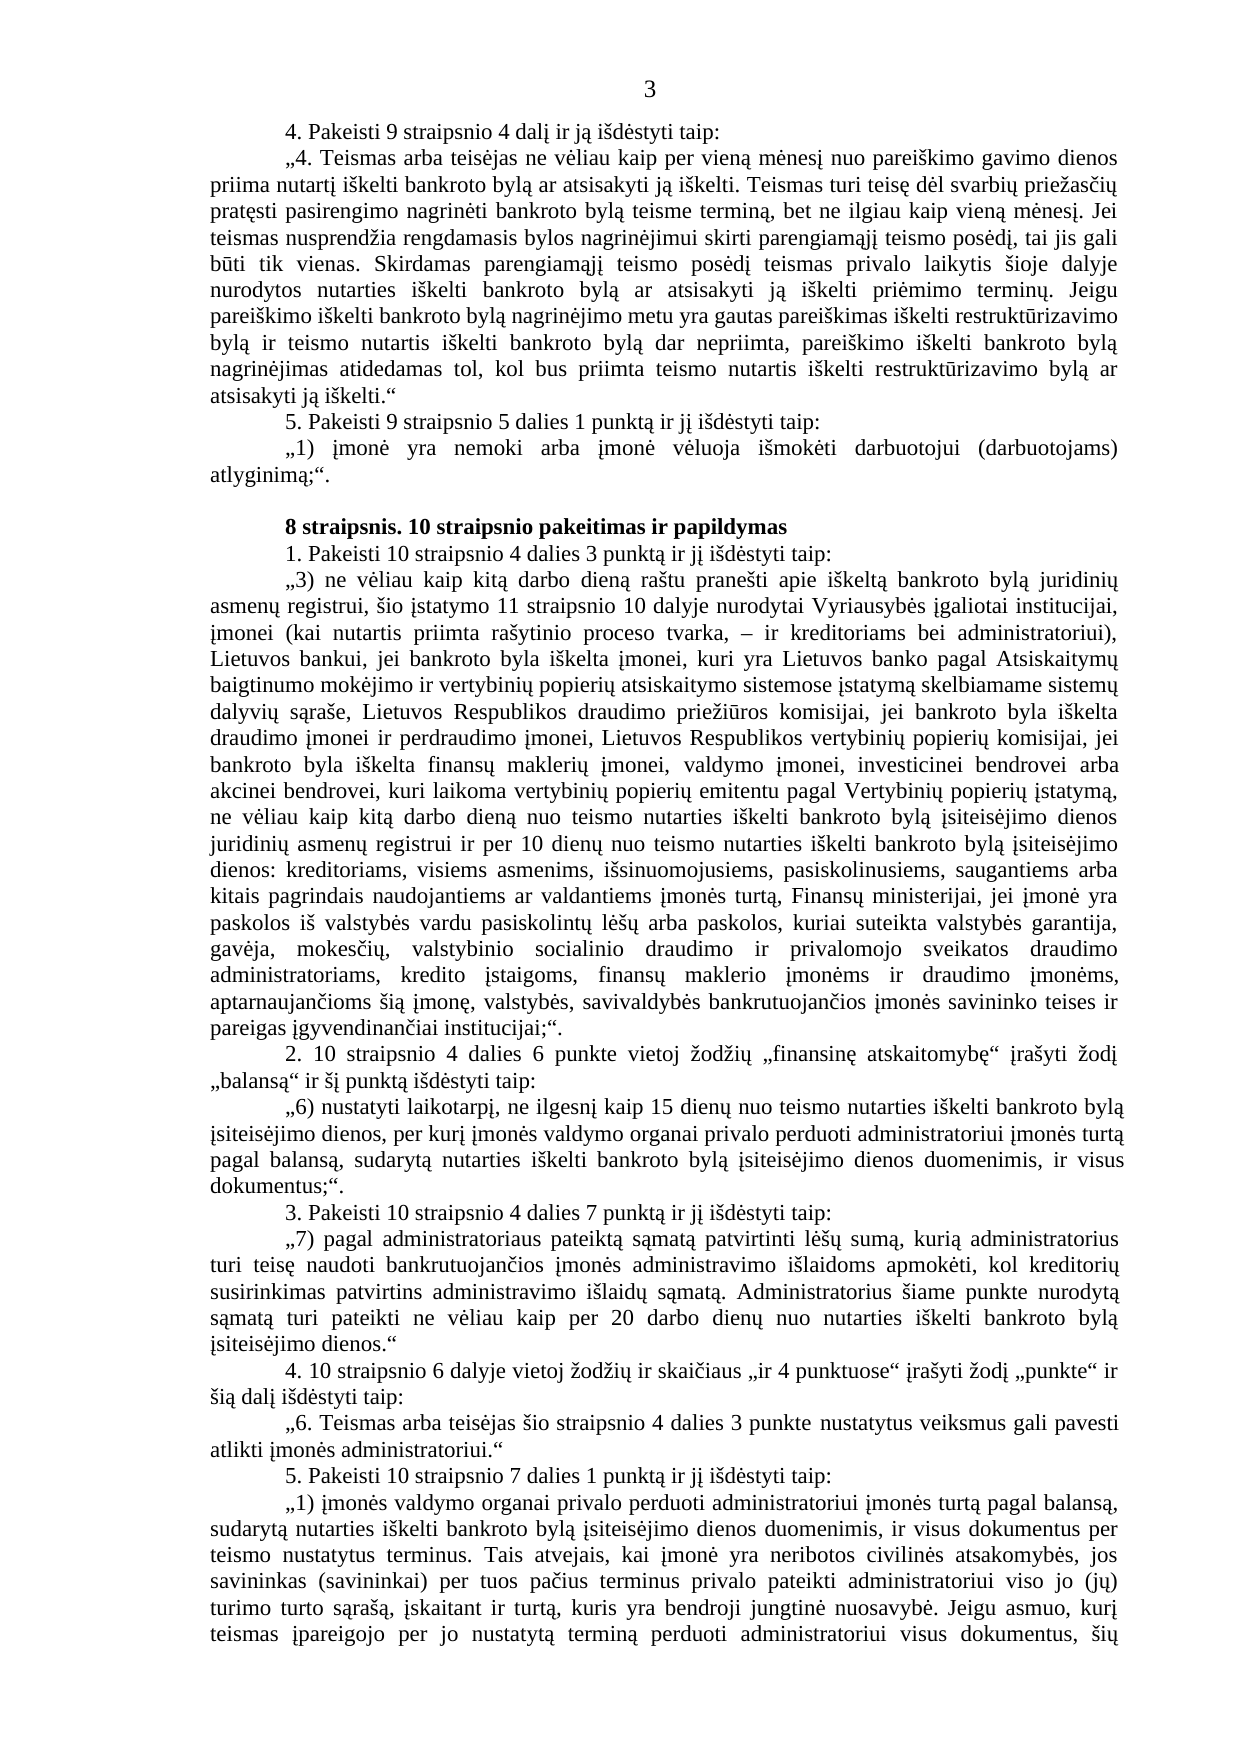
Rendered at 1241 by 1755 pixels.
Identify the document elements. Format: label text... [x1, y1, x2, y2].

text „1) įmonės valdymo organai privalo perduoti administratoriui įmonės turtą pagal balansą, sudarytą nutarties iškelti bankroto bylą įsiteisėjimo dienos duomenimis, ir visus dokumentus per teismo nustatytus terminus. Tais atvejais, kai įmonė yra neribotos civilinės atsakomybės, jos savininkas (savininkai) per tuos pačius terminus privalo pateikti administratoriui viso jo (jų) turimo turto sąrašą, įskaitant ir turtą, kuris yra bendroji jungtinė nuosavybė. Jeigu asmuo, kurį teismas įpareigojo per jo nustatytą terminą perduoti administratoriui visus dokumentus, šių [210, 1488, 1119, 1647]
text 5. Pakeisti 10 straipsnio 7 dalies 1 punktą ir jį išdėstyti taip: [210, 1462, 1120, 1488]
text „3) ne vėliau kaip kitą darbo dieną raštu pranešti apie iškeltą bankroto bylą juridinių asmenų registrui, šio įstatymo 11 straipsnio 10 dalyje nurodytai Vyriausybės įgaliotai institucijai, įmonei (kai nutartis priimta rašytinio proceso tvarka, – ir kreditoriams bei administratoriui), Lietuvos bankui, jei bankroto byla iškelta įmonei, kuri yra Lietuvos banko pagal Atsiskaitymų baigtinumo mokėjimo ir vertybinių popierių atsiskaitymo sistemose įstatymą skelbiamame sistemų dalyvių sąraše, Lietuvos Respublikos draudimo priežiūros komisijai, jei bankroto byla iškelta draudimo įmonei ir perdraudimo įmonei, Lietuvos Respublikos vertybinių popierių komisijai, jei bankroto byla iškelta finansų maklerių įmonei, valdymo įmonei, investicinei bendrovei arba akcinei bendrovei, kuri laikoma vertybinių popierių emitentu pagal Vertybinių popierių įstatymą, ne vėliau kaip kitą darbo dieną nuo teismo nutarties iškelti bankroto bylą įsiteisėjimo dienos juridinių asmenų registrui ir per 10 dienų nuo teismo nutarties iškelti bankroto bylą įsiteisėjimo dienos: kreditoriams, visiems asmenims, išsinuomojusiems, pasiskolinusiems, saugantiems arba kitais pagrindais naudojantiems ar valdantiems įmonės turtą, Finansų ministerijai, jei įmonė yra paskolos iš valstybės vardu pasiskolintų lėšų arba paskolos, kuriai suteikta valstybės garantija, gavėja, mokesčių, valstybinio socialinio draudimo ir privalomojo sveikatos draudimo administratoriams, kredito įstaigoms, finansų maklerio įmonėms ir draudimo įmonėms, aptarnaujančioms šią įmonę, valstybės, savivaldybės bankrutuojančios įmonės savininko teises ir pareigas įgyvendinančiai institucijai;“. [210, 566, 1119, 1041]
text „6) nustatyti laikotarpį, ne ilgesnį kaip 15 dienų nuo teismo nutarties iškelti bankroto bylą įsiteisėjimo dienos, per kurį įmonės valdymo organai privalo perduoti administratoriui įmonės turtą pagal balansą, sudarytą nutarties iškelti bankroto bylą įsiteisėjimo dienos duomenimis, ir visus dokumentus;“. [210, 1093, 1126, 1199]
text „1) įmonė yra nemoki arba įmonė vėluoja išmokėti darbuotojui (darbuotojams) atlyginimą;“. [210, 434, 1119, 487]
text 2. 10 straipsnio 4 dalies 6 punkte vietoj žodžių „finansinę atskaitomybę“ įrašyti žodį „balansą“ ir šį punktą išdėstyti taip: [210, 1041, 1119, 1093]
text „6. Teismas arba teisėjas šio straipsnio 4 dalies 3 punkte nustatytus veiksmus gali pavesti atlikti įmonės administratoriui.“ [210, 1409, 1119, 1462]
text 4. 10 straipsnio 6 dalyje vietoj žodžių ir skaičiaus „ir 4 punktuose“ įrašyti žodį „punkte“ ir šią dalį išdėstyti taip: [210, 1357, 1119, 1409]
text 4. Pakeisti 9 straipsnio 4 dalį ir ją išdėstyti taip: [210, 118, 1119, 144]
text 3. Pakeisti 10 straipsnio 4 dalies 7 punktą ir jį išdėstyti taip: [210, 1199, 1119, 1225]
text „4. Teismas arba teisėjas ne vėliau kaip per vieną mėnesį nuo pareiškimo gavimo dienos priima nutartį iškelti bankroto bylą ar atsisakyti ją iškelti. Teismas turi teisę dėl svarbių priežasčių pratęsti pasirengimo nagrinėti bankroto bylą teisme terminą, bet ne ilgiau kaip vieną mėnesį. Jei teismas nusprendžia rengdamasis bylos nagrinėjimui skirti parengiamąjį teismo posėdį, tai jis gali būti tik vienas. Skirdamas parengiamąjį teismo posėdį teismas privalo laikytis šioje dalyje nurodytos nutarties iškelti bankroto bylą ar atsisakyti ją iškelti priėmimo terminų. Jeigu pareiškimo iškelti bankroto bylą nagrinėjimo metu yra gautas pareiškimas iškelti restruktūrizavimo bylą ir teismo nutartis iškelti bankroto bylą dar nepriimta, pareiškimo iškelti bankroto bylą nagrinėjimas atidedamas tol, kol bus priimta teismo nutartis iškelti restruktūrizavimo bylą ar atsisakyti ją iškelti.“ [210, 144, 1119, 408]
text „7) pagal administratoriaus pateiktą sąmatą patvirtinti lėšų sumą, kurią administratorius turi teisę naudoti bankrutuojančios įmonės administravimo išlaidoms apmokėti, kol kreditorių susirinkimas patvirtins administravimo išlaidų sąmatą. Administratorius šiame punkte nurodytą sąmatą turi pateikti ne vėliau kaip per 20 darbo dienų nuo nutarties iškelti bankroto bylą įsiteisėjimo dienos.“ [210, 1225, 1120, 1357]
text 8 straipsnis. 10 straipsnio pakeitimas ir papildymas [210, 513, 1119, 540]
text 1. Pakeisti 10 straipsnio 4 dalies 3 punktą ir jį išdėstyti taip: [210, 540, 1119, 566]
text 5. Pakeisti 9 straipsnio 5 dalies 1 punktą ir jį išdėstyti taip: [210, 408, 1119, 434]
